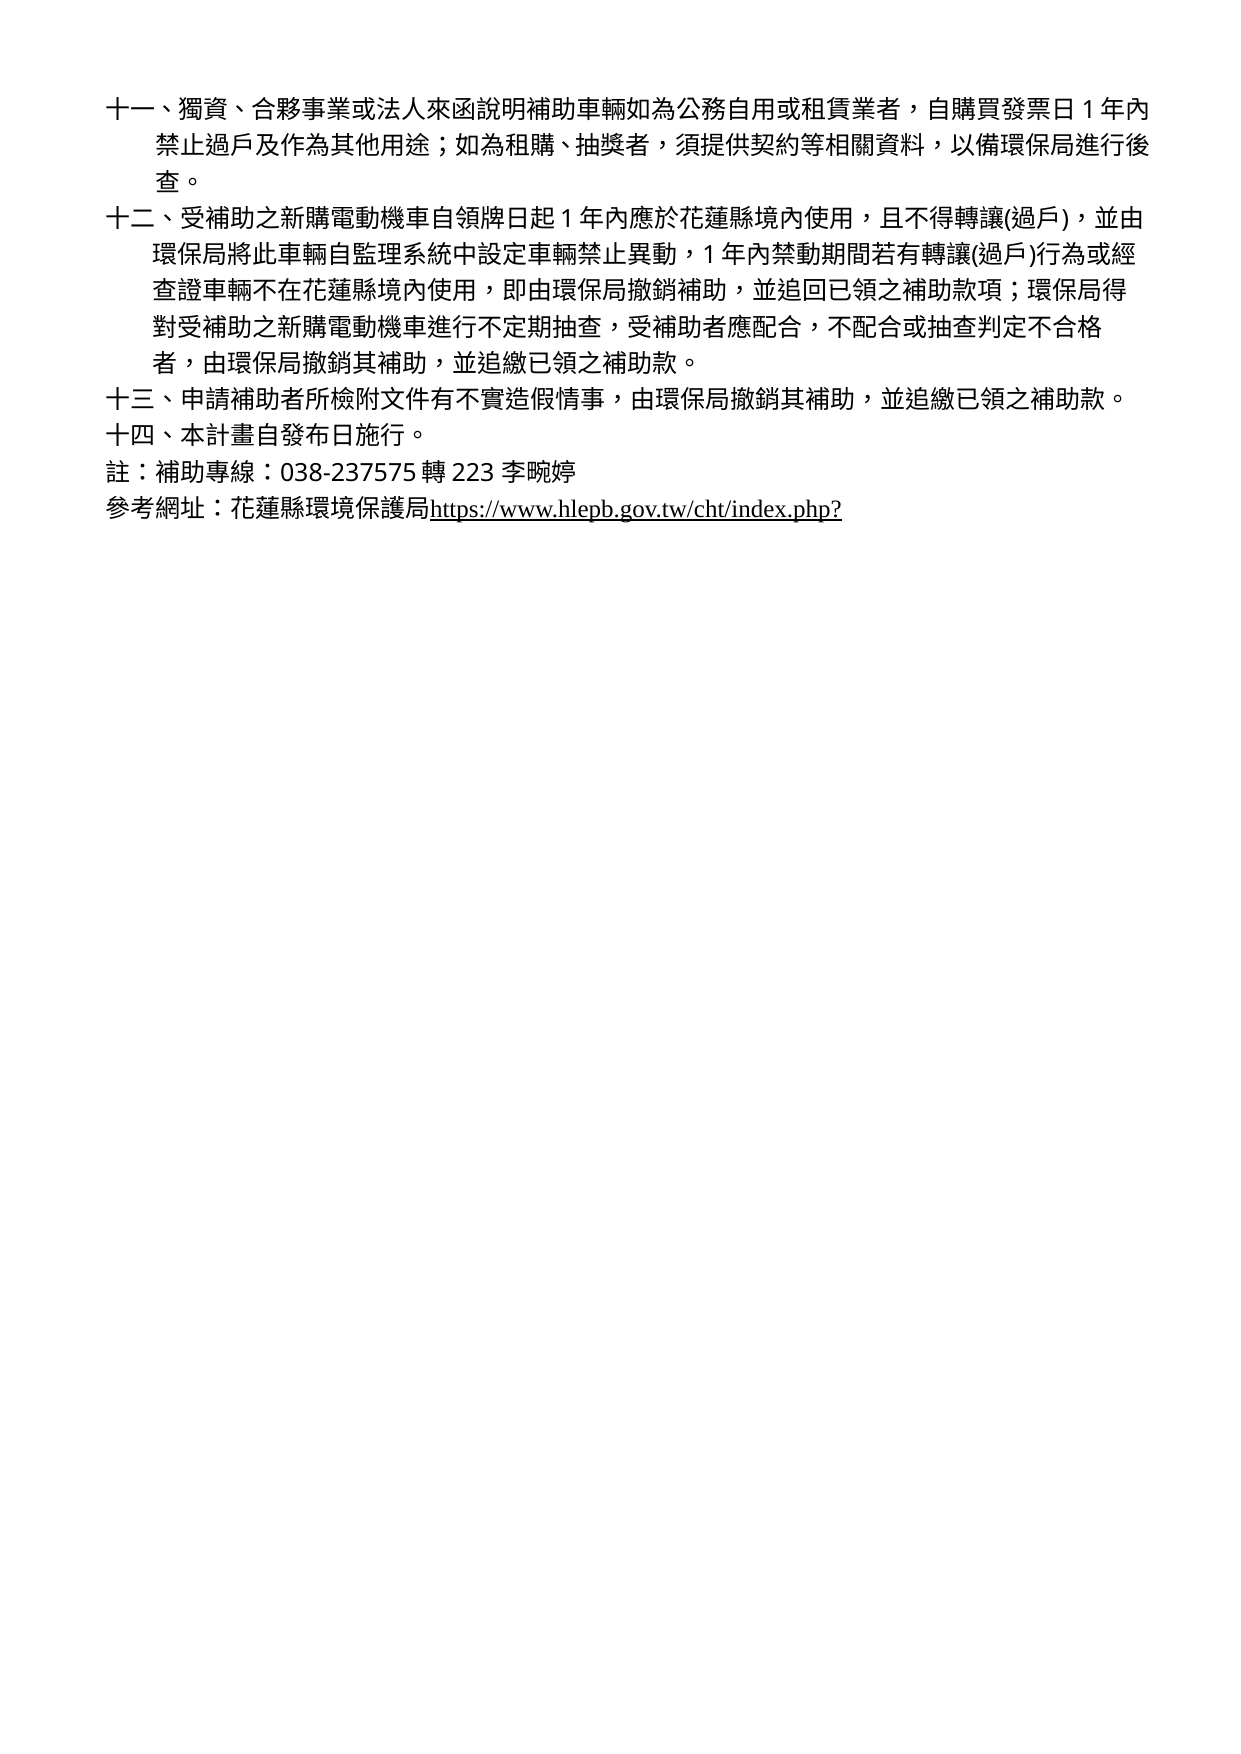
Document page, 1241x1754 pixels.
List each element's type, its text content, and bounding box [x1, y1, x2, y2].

table_cell 十四、本計畫自發布日施行。 [94, 416, 1162, 452]
table_cell 十二、受補助之新購電動機車自領牌日起1年內應於花蓮縣境內使用，且不得轉讓(過戶)，並由環保局將此車輛自監理系統中設定車輛禁止異動，1年內禁動期間若有轉讓(過戶)行為或經查證車輛不在花蓮縣境內使用，即由環保局撤銷補助，並追回已領之補助款項；環保局得對受補助之新購電動機車進行不定期抽查，受補助者應配合，不配合或抽查判定不合格者，由環保局撤銷其補助，並追繳已領之補助款。 [94, 198, 1162, 379]
table_cell 十一、獨資、合夥事業或法人來函說明補助車輛如為公務自用或租賃業者，自購買發票日1年內禁止過戶及作為其他用途；如為租購、抽獎者，須提供契約等相關資料，以備環保局進行後查。 [94, 90, 1162, 198]
table_cell 註：補助專線：038-237575轉223 李畹婷 參考網址：花蓮縣環境保護局https://www.hlepb.gov.tw/cht/index.php? [94, 452, 1162, 526]
table_cell 十三、申請補助者所檢附文件有不實造假情事，由環保局撤銷其補助，並追繳已領之補助款。 [94, 380, 1162, 416]
